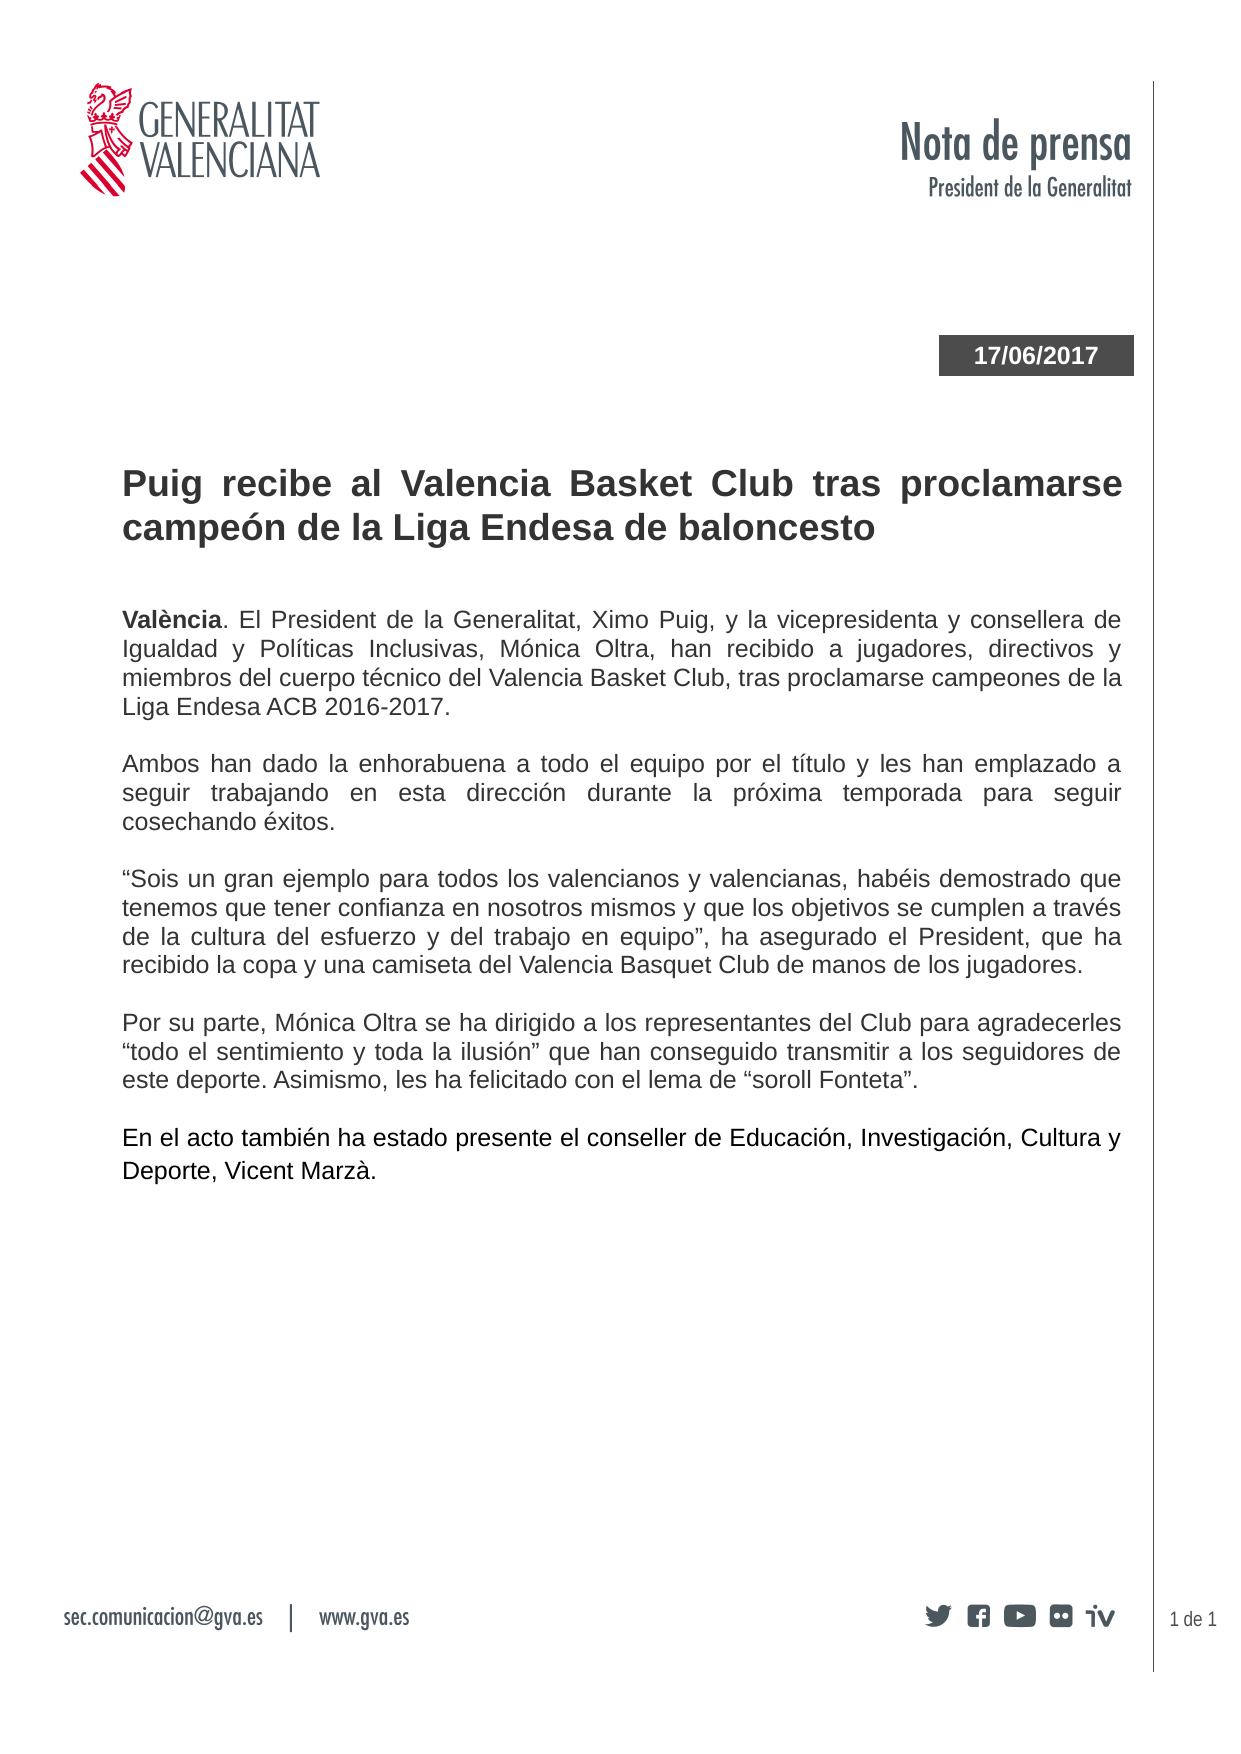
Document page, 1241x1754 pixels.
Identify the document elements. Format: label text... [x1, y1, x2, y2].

text València. El President de la Generalitat, Ximo Puig, y la vicepresidenta y consellera de Igualdad y Políticas Inclusivas, Mónica Oltra, han recibido a jugadores, directivos y miembros del cuerpo técnico del Valencia Basket Club, tras proclamarse campeones de la Liga Endesa ACB 2016-2017. [122, 605, 1123, 720]
text Por su parte, Mónica Oltra se ha dirigido a los representantes del Club para agradecerles “todo el sentimiento y toda la ilusión” que han conseguido transmitir a los seguidores de este deporte. Asimismo, les ha felicitado con el lema de “soroll Fonteta”. [122, 1008, 1123, 1094]
table_header 17/06/2017 [940, 336, 1133, 375]
text En el acto también ha estado presente el conseller de Educación, Investigación, Cultura y Deporte, Vicent Marzà. [122, 1123, 1123, 1185]
text Ambos han dado la enhorabuena a todo el equipo por el título y les han emplazado a seguir trabajando en esta dirección durante la próxima temporada para seguir cosechando éxitos. [122, 749, 1123, 835]
text “Sois un gran ejemplo para todos los valencianos y valencianas, habéis demostrado que tenemos que tener confianza en nosotros mismos y que los objetivos se cumplen a través de la cultura del esfuerzo y del trabajo en equipo”, ha asegurado el President, que ha recibido la copa y una camiseta del Valencia Basquet Club de manos de los jugadores. [122, 864, 1123, 979]
text Puig recibe al Valencia Basket Club tras proclamarse campeón de la Liga Endesa de baloncesto [122, 462, 1123, 548]
table_header [122, 335, 939, 375]
picture [0, 0, 1241, 278]
picture [0, 1582, 1241, 1754]
